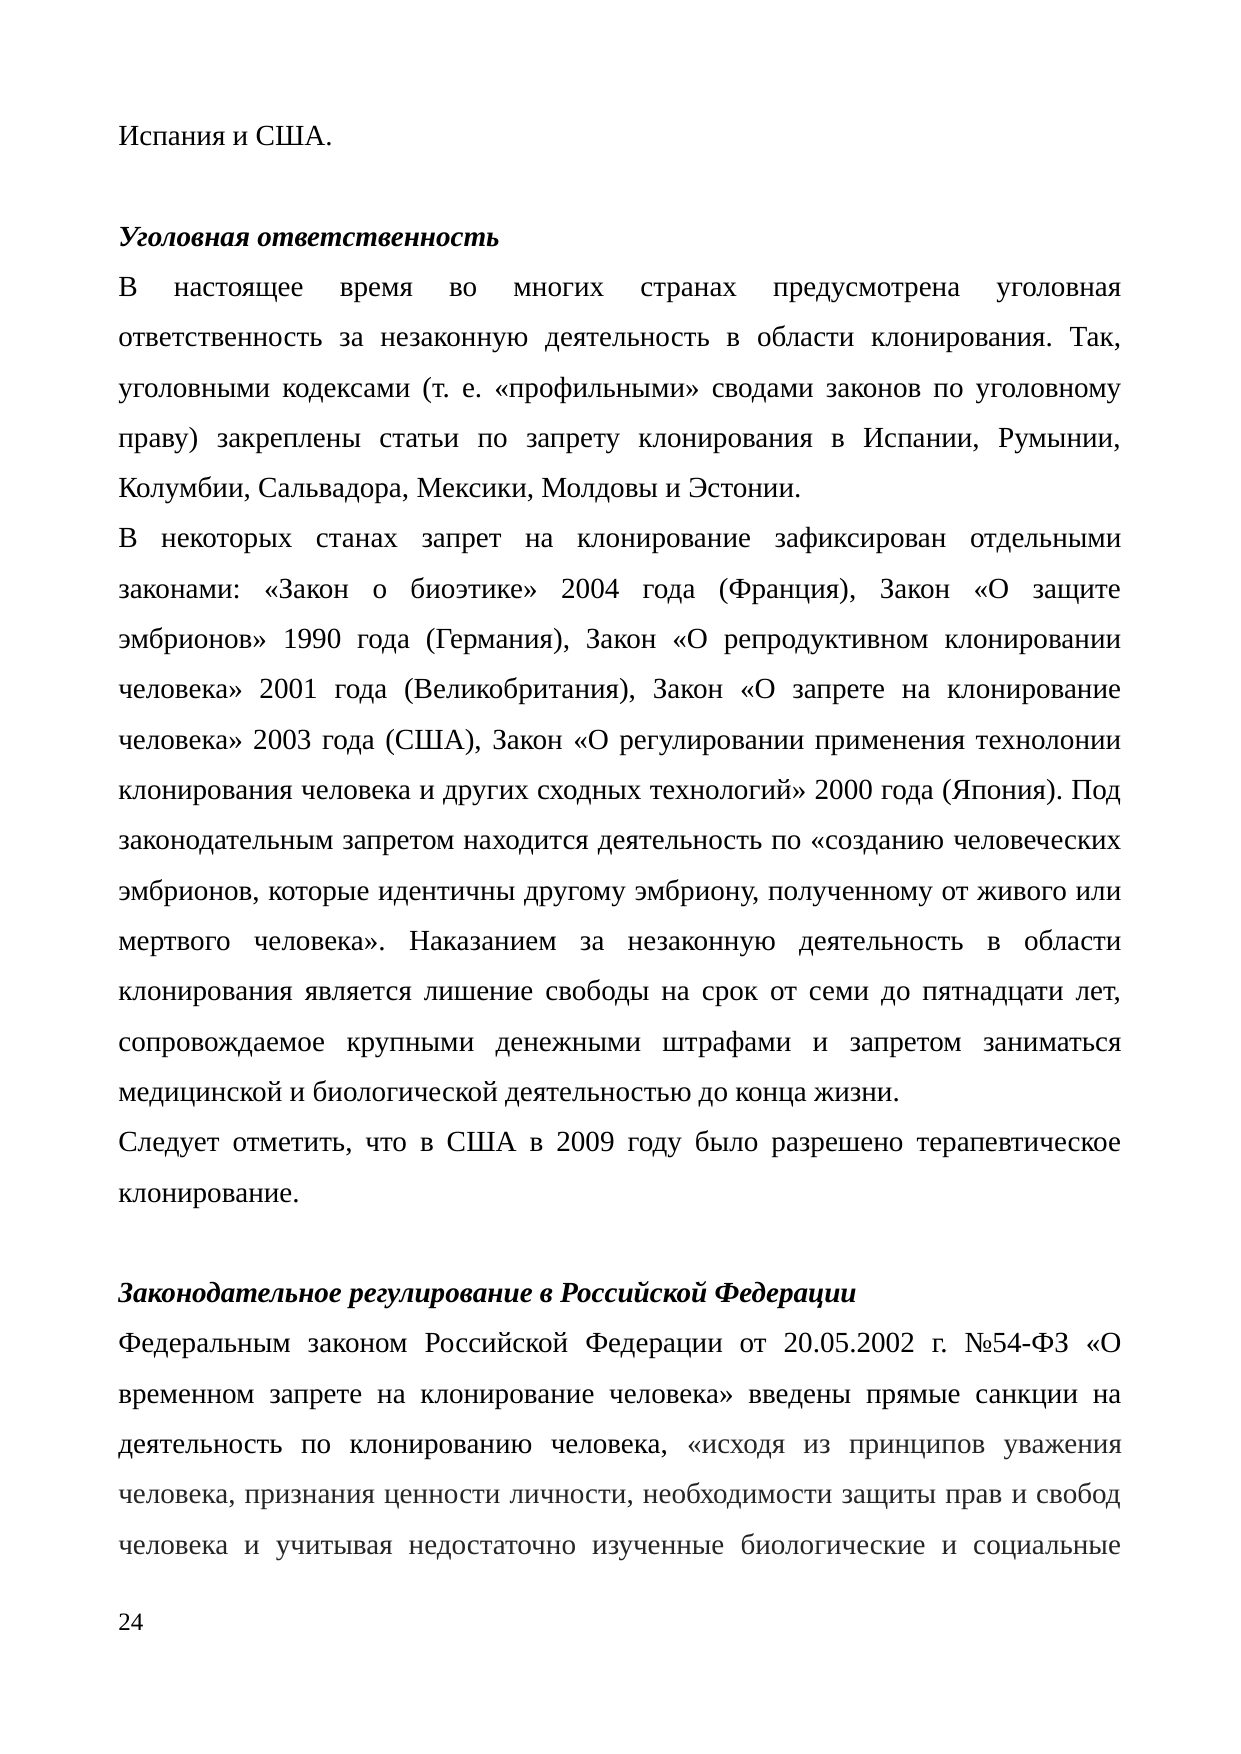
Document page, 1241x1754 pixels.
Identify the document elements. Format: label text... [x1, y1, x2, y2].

text Федеральным законом Российской Федерации от 20.05.2002 г. №54-ФЗ «О временном запрете на клонирование человека» введены прямые санкции на деятельность по клонированию человека, «исходя из принципов уважения человека, признания ценности личности, необходимости защиты прав и свобод человека и учитывая недостаточно изученные биологические и социальные [118, 1326, 1122, 1560]
text В некоторых станах запрет на клонирование зафиксирован отдельными законами: «Закон о биоэтике» 2004 года (Франция), Закон «О защите эмбрионов» 1990 года (Германия), Закон «О репродуктивном клонировании человека» 2001 года (Великобритания), Закон «О запрете на клонирование человека» 2003 года (США), Закон «О регулировании применения технолонии клонирования человека и других сходных технологий» 2000 года (Япония). Под законодательным запретом находится деятельность по «созданию человеческих эмбрионов, которые идентичны другому эмбриону, полученному от живого или мертвого человека». Наказанием за незаконную деятельность в области клонирования является лишение свободы на срок от семи до пятнадцати лет, сопровождаемое крупными денежными штрафами и запретом заниматься медицинской и биологической деятельностью до конца жизни. [118, 521, 1122, 1108]
text Испания и США. [118, 118, 1122, 152]
text Законодательное регулирование в Российской Федерации [118, 1275, 1122, 1309]
text Уголовная ответственность [118, 219, 1122, 252]
text В настоящее время во многих странах предусмотрена уголовная ответственность за незаконную деятельность в области клонирования. Так, уголовными кодексами (т. е. «профильными» сводами законов по уголовному праву) закреплены статьи по запрету клонирования в Испании, Румынии, Колумбии, Сальвадора, Мексики, Молдовы и Эстонии. [118, 269, 1122, 504]
text Следует отметить, что в США в 2009 году было разрешено терапевтическое клонирование. [118, 1124, 1122, 1208]
